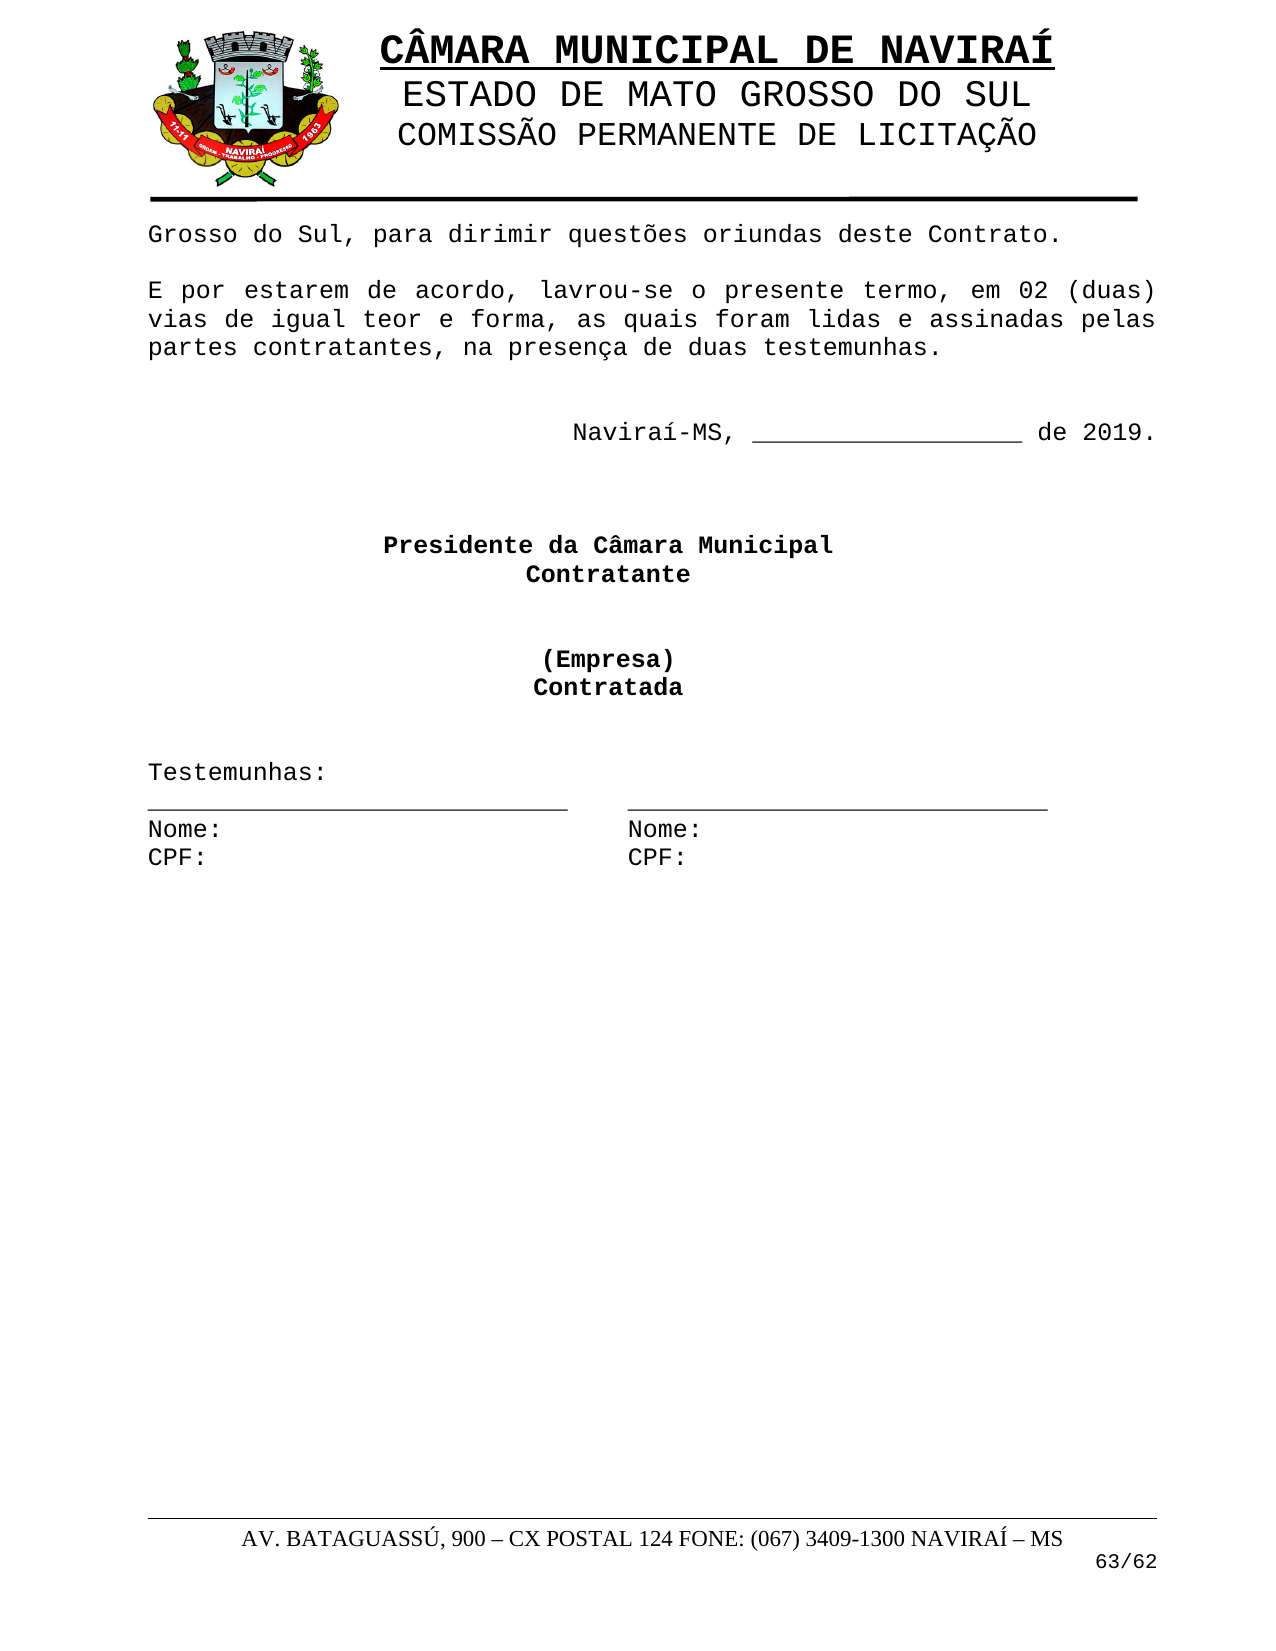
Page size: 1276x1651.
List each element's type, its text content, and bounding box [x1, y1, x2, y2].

text ____________________________ ____________________________ [148, 788, 1157, 816]
text Presidente da Câmara Municipal [59, 533, 1157, 561]
text (Empresa) [59, 646, 1157, 675]
text Naviraí-MS, __________________ de 2019. [59, 420, 1157, 448]
text Nome: Nome: [148, 816, 1157, 845]
text Grosso do Sul, para dirimir questões oriundas deste Contrato. [148, 221, 1157, 250]
text E por estarem de acordo, lavrou-se o presente termo, em 02 (duas) vias de igual teor e forma, as quais foram lidas e assinadas pelas partes contratantes, na presença de duas testemunhas. [148, 278, 1157, 363]
text Contratante [59, 561, 1157, 590]
text Testemunhas: [148, 760, 1157, 788]
text CPF: CPF: [148, 845, 1157, 873]
text Contratada [59, 675, 1157, 703]
